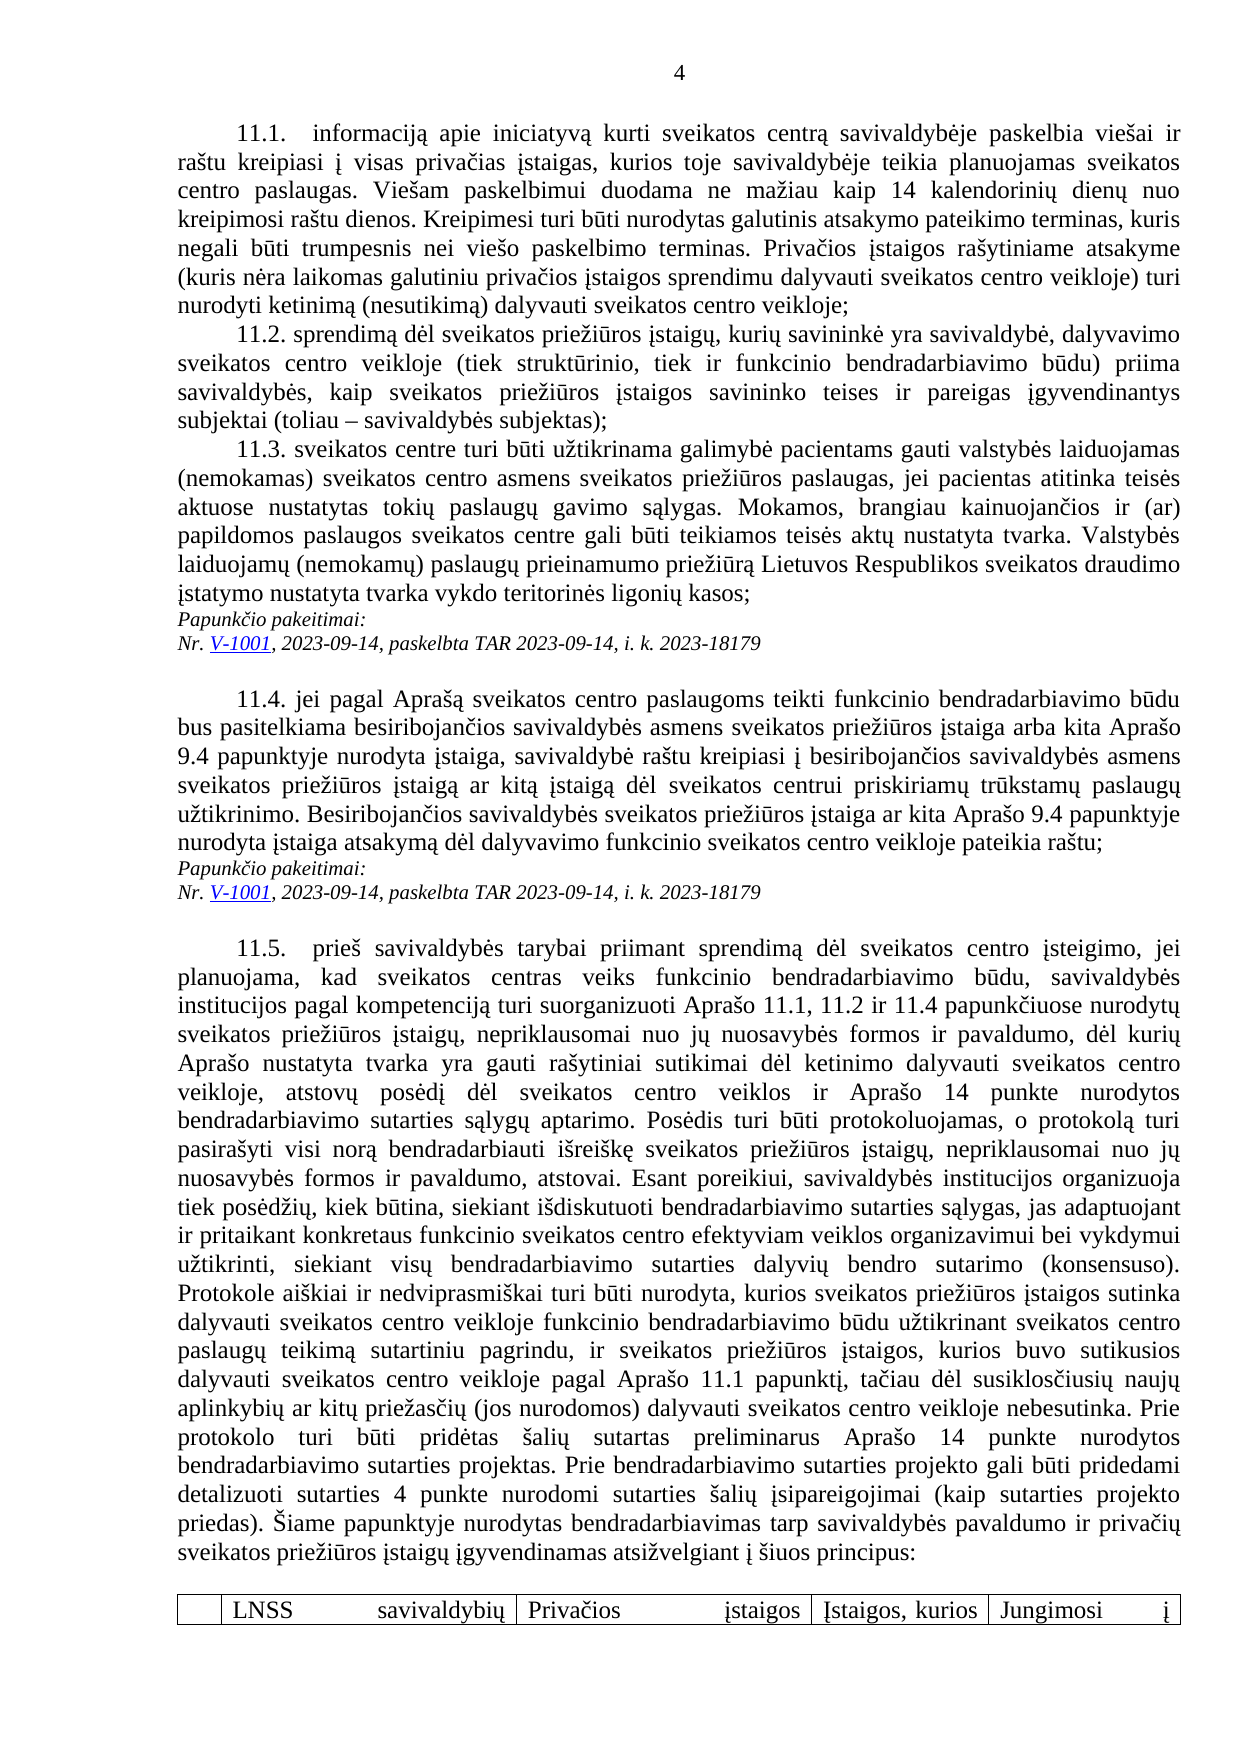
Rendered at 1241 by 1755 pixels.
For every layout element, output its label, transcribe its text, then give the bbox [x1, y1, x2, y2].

table_header Įstaigos, kurios [812, 1595, 988, 1624]
text 11.2. sprendimą dėl sveikatos priežiūros įstaigų, kurių savininkė yra savivaldybė, dalyvavimo sveikatos centro veikloje (tiek struktūrinio, tiek ir funkcinio bendradarbiavimo būdu) priima savivaldybės, kaip sveikatos priežiūros įstaigos savininko teises ir pareigas įgyvendinantys subjektai (toliau – savivaldybės subjektas); [177, 319, 1181, 434]
table_header [178, 1595, 221, 1624]
text Nr. V-1001, 2023-09-14, paskelbta TAR 2023-09-14, i. k. 2023-18179 [177, 631, 1181, 655]
text Papunkčio pakeitimai: [177, 856, 1181, 880]
text 11.4. jei pagal Aprašą sveikatos centro paslaugoms teikti funkcinio bendradarbiavimo būdu bus pasitelkiama besiribojančios savivaldybės asmens sveikatos priežiūros įstaiga arba kita Aprašo 9.4 papunktyje nurodyta įstaiga, savivaldybė raštu kreipiasi į besiribojančios savivaldybės asmens sveikatos priežiūros įstaigą ar kitą įstaigą dėl sveikatos centrui priskiriamų trūkstamų paslaugų užtikrinimo. Besiribojančios savivaldybės sveikatos priežiūros įstaiga ar kita Aprašo 9.4 papunktyje nurodyta įstaiga atsakymą dėl dalyvavimo funkcinio sveikatos centro veikloje pateikia raštu; [177, 684, 1181, 856]
text Papunkčio pakeitimai: [177, 607, 1181, 631]
text 11.3. sveikatos centre turi būti užtikrinama galimybė pacientams gauti valstybės laiduojamas (nemokamas) sveikatos centro asmens sveikatos priežiūros paslaugas, jei pacientas atitinka teisės aktuose nustatytas tokių paslaugų gavimo sąlygas. Mokamos, brangiau kainuojančios ir (ar) papildomos paslaugos sveikatos centre gali būti teikiamos teisės aktų nustatyta tvarka. Valstybės laiduojamų (nemokamų) paslaugų prieinamumo priežiūrą Lietuvos Respublikos sveikatos draudimo įstatymo nustatyta tvarka vykdo teritorinės ligonių kasos; [177, 434, 1181, 607]
table_header LNSS savivaldybių [222, 1595, 516, 1624]
text Nr. V-1001, 2023-09-14, paskelbta TAR 2023-09-14, i. k. 2023-18179 [177, 880, 1181, 904]
text 11.1. informaciją apie iniciatyvą kurti sveikatos centrą savivaldybėje paskelbia viešai ir raštu kreipiasi į visas privačias įstaigas, kurios toje savivaldybėje teikia planuojamas sveikatos centro paslaugas. Viešam paskelbimui duodama ne mažiau kaip 14 kalendorinių dienų nuo kreipimosi raštu dienos. Kreipimesi turi būti nurodytas galutinis atsakymo pateikimo terminas, kuris negali būti trumpesnis nei viešo paskelbimo terminas. Privačios įstaigos rašytiniame atsakyme (kuris nėra laikomas galutiniu privačios įstaigos sprendimu dalyvauti sveikatos centro veikloje) turi nurodyti ketinimą (nesutikimą) dalyvauti sveikatos centro veikloje; [177, 118, 1181, 319]
table_header Privačios įstaigos [517, 1595, 811, 1624]
text 11.5. prieš savivaldybės tarybai priimant sprendimą dėl sveikatos centro įsteigimo, jei planuojama, kad sveikatos centras veiks funkcinio bendradarbiavimo būdu, savivaldybės institucijos pagal kompetenciją turi suorganizuoti Aprašo 11.1, 11.2 ir 11.4 papunkčiuose nurodytų sveikatos priežiūros įstaigų, nepriklausomai nuo jų nuosavybės formos ir pavaldumo, dėl kurių Aprašo nustatyta tvarka yra gauti rašytiniai sutikimai dėl ketinimo dalyvauti sveikatos centro veikloje, atstovų posėdį dėl sveikatos centro veiklos ir Aprašo 14 punkte nurodytos bendradarbiavimo sutarties sąlygų aptarimo. Posėdis turi būti protokoluojamas, o protokolą turi pasirašyti visi norą bendradarbiauti išreiškę sveikatos priežiūros įstaigų, nepriklausomai nuo jų nuosavybės formos ir pavaldumo, atstovai. Esant poreikiui, savivaldybės institucijos organizuoja tiek posėdžių, kiek būtina, siekiant išdiskutuoti bendradarbiavimo sutarties sąlygas, jas adaptuojant ir pritaikant konkretaus funkcinio sveikatos centro efektyviam veiklos organizavimui bei vykdymui užtikrinti, siekiant visų bendradarbiavimo sutarties dalyvių bendro sutarimo (konsensuso). Protokole aiškiai ir nedviprasmiškai turi būti nurodyta, kurios sveikatos priežiūros įstaigos sutinka dalyvauti sveikatos centro veikloje funkcinio bendradarbiavimo būdu užtikrinant sveikatos centro paslaugų teikimą sutartiniu pagrindu, ir sveikatos priežiūros įstaigos, kurios buvo sutikusios dalyvauti sveikatos centro veikloje pagal Aprašo 11.1 papunktį, tačiau dėl susiklosčiusių naujų aplinkybių ar kitų priežasčių (jos nurodomos) dalyvauti sveikatos centro veikloje nebesutinka. Prie protokolo turi būti pridėtas šalių sutartas preliminarus Aprašo 14 punkte nurodytos bendradarbiavimo sutarties projektas. Prie bendradarbiavimo sutarties projekto gali būti pridedami detalizuoti sutarties 4 punkte nurodomi sutarties šalių įsipareigojimai (kaip sutarties projekto priedas). Šiame papunktyje nurodytas bendradarbiavimas tarp savivaldybės pavaldumo ir privačių sveikatos priežiūros įstaigų įgyvendinamas atsižvelgiant į šiuos principus: [177, 933, 1181, 1566]
table_header Jungimosi į [989, 1595, 1180, 1624]
